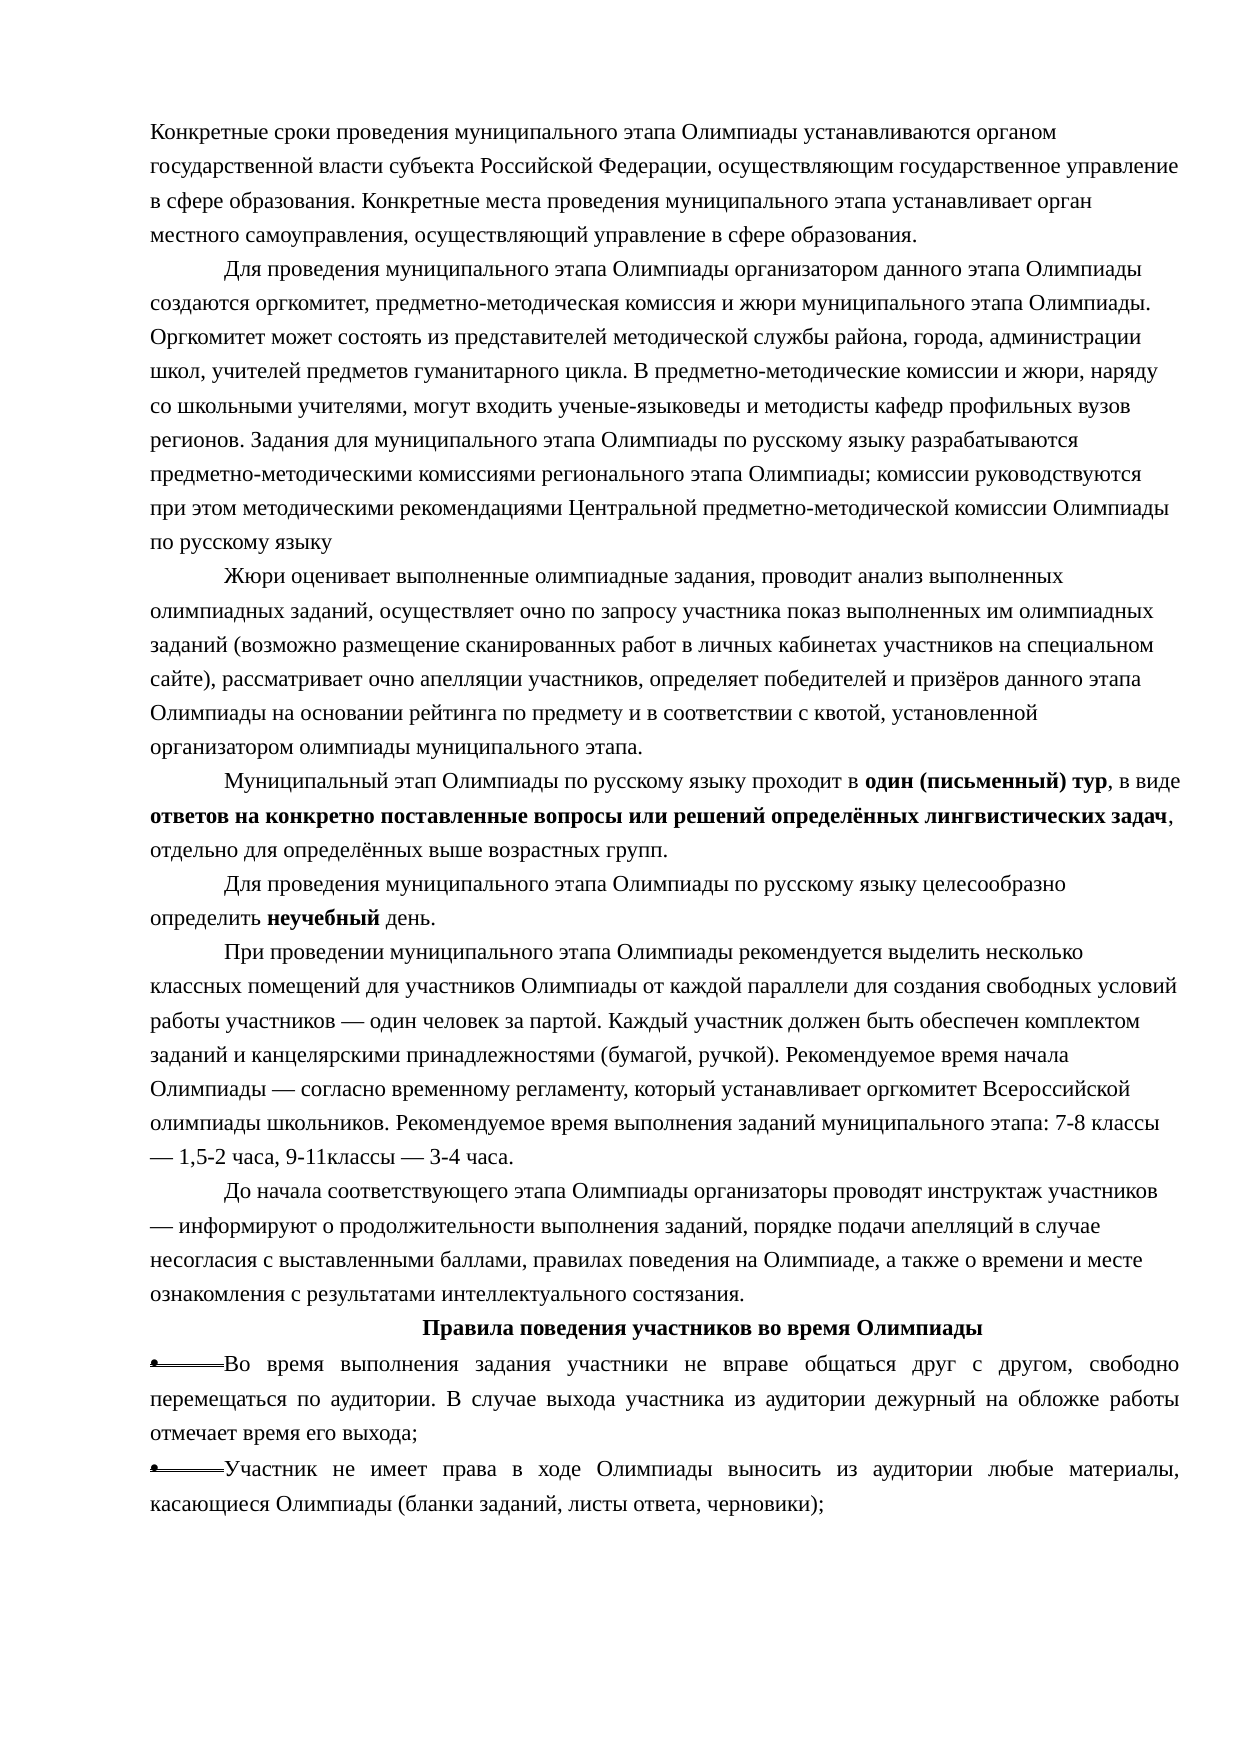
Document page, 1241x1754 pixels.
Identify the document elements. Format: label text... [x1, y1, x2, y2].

text Для проведения муниципального этапа Олимпиады организатором данного этапа Олимпиады создаются оргкомитет, предметно-методическая комиссия и жюри муниципального этапа Олимпиады. Оргкомитет может состоять из представителей методической службы района, города, администрации школ, учителей предметов гуманитарного цикла. В предметно-методические комиссии и жюри, наряду со школьными учителями, могут входить ученые-языковеды и методисты кафедр профильных вузов регионов. Задания для муниципального этапа Олимпиады по русскому языку разрабатываются предметно-методическими комиссиями регионального этапа Олимпиады; комиссии руководствуются при этом методическими рекомендациями Центральной предметно-методической комиссии Олимпиады по русскому языку [150, 255, 1181, 555]
text Для проведения муниципального этапа Олимпиады по русскому языку целесообразно определить неучебный день. [150, 870, 1181, 931]
text Муниципальный этап Олимпиады по русскому языку проходит в один (письменный) тур, в виде ответов на конкретно поставленные вопросы или решений определённых лингвистических задач, отдельно для определённых выше возрастных групп. [150, 768, 1181, 862]
text При проведении муниципального этапа Олимпиады рекомендуется выделить несколько классных помещений для участников Олимпиады от каждой параллели для создания свободных условий работы участников — один человек за партой. Каждый участник должен быть обеспечен комплектом заданий и канцелярскими принадлежностями (бумагой, ручкой). Рекомендуемое время начала Олимпиады — согласно временному регламенту, который устанавливает оргкомитет Всероссийской олимпиады школьников. Рекомендуемое время выполнения заданий муниципального этапа: 7-8 классы — 1,5-2 часа, 9-11классы — 3-4 часа. [150, 938, 1181, 1170]
text Жюри оценивает выполненные олимпиадные задания, проводит анализ выполненных олимпиадных заданий, осуществляет очно по запросу участника показ выполненных им олимпиадных заданий (возможно размещение сканированных работ в личных кабинетах участников на специальном сайте), рассматривает очно апелляции участников, определяет победителей и призёров данного этапа Олимпиады на основании рейтинга по предмету и в соответствии с квотой, установленной организатором олимпиады муниципального этапа. [150, 563, 1181, 760]
list Участник не имеет права в ходе Олимпиады выносить из аудитории любые материалы, касающиеся Олимпиады (бланки заданий, листы ответа, черновики); [150, 1453, 1181, 1516]
text До начала соответствующего этапа Олимпиады организаторы проводят инструктаж участников — информируют о продолжительности выполнения заданий, порядке подачи апелляций в случае несогласия с выставленными баллами, правилах поведения на Олимпиаде, а также о времени и месте ознакомления с результатами интеллектуального состязания. [150, 1178, 1181, 1306]
text Конкретные сроки проведения муниципального этапа Олимпиады устанавливаются органом государственной власти субъекта Российской Федерации, осуществляющим государственное управление в сфере образования. Конкретные места проведения муниципального этапа устанавливает орган местного самоуправления, осуществляющий управление в сфере образования. [150, 118, 1181, 247]
text Правила поведения участников во время Олимпиады [150, 1314, 1181, 1341]
list Во время выполнения задания участники не вправе общаться друг с другом, свободно перемещаться по аудитории. В случае выхода участника из аудитории дежурный на обложке работы отмечает время его выхода; [150, 1348, 1181, 1446]
